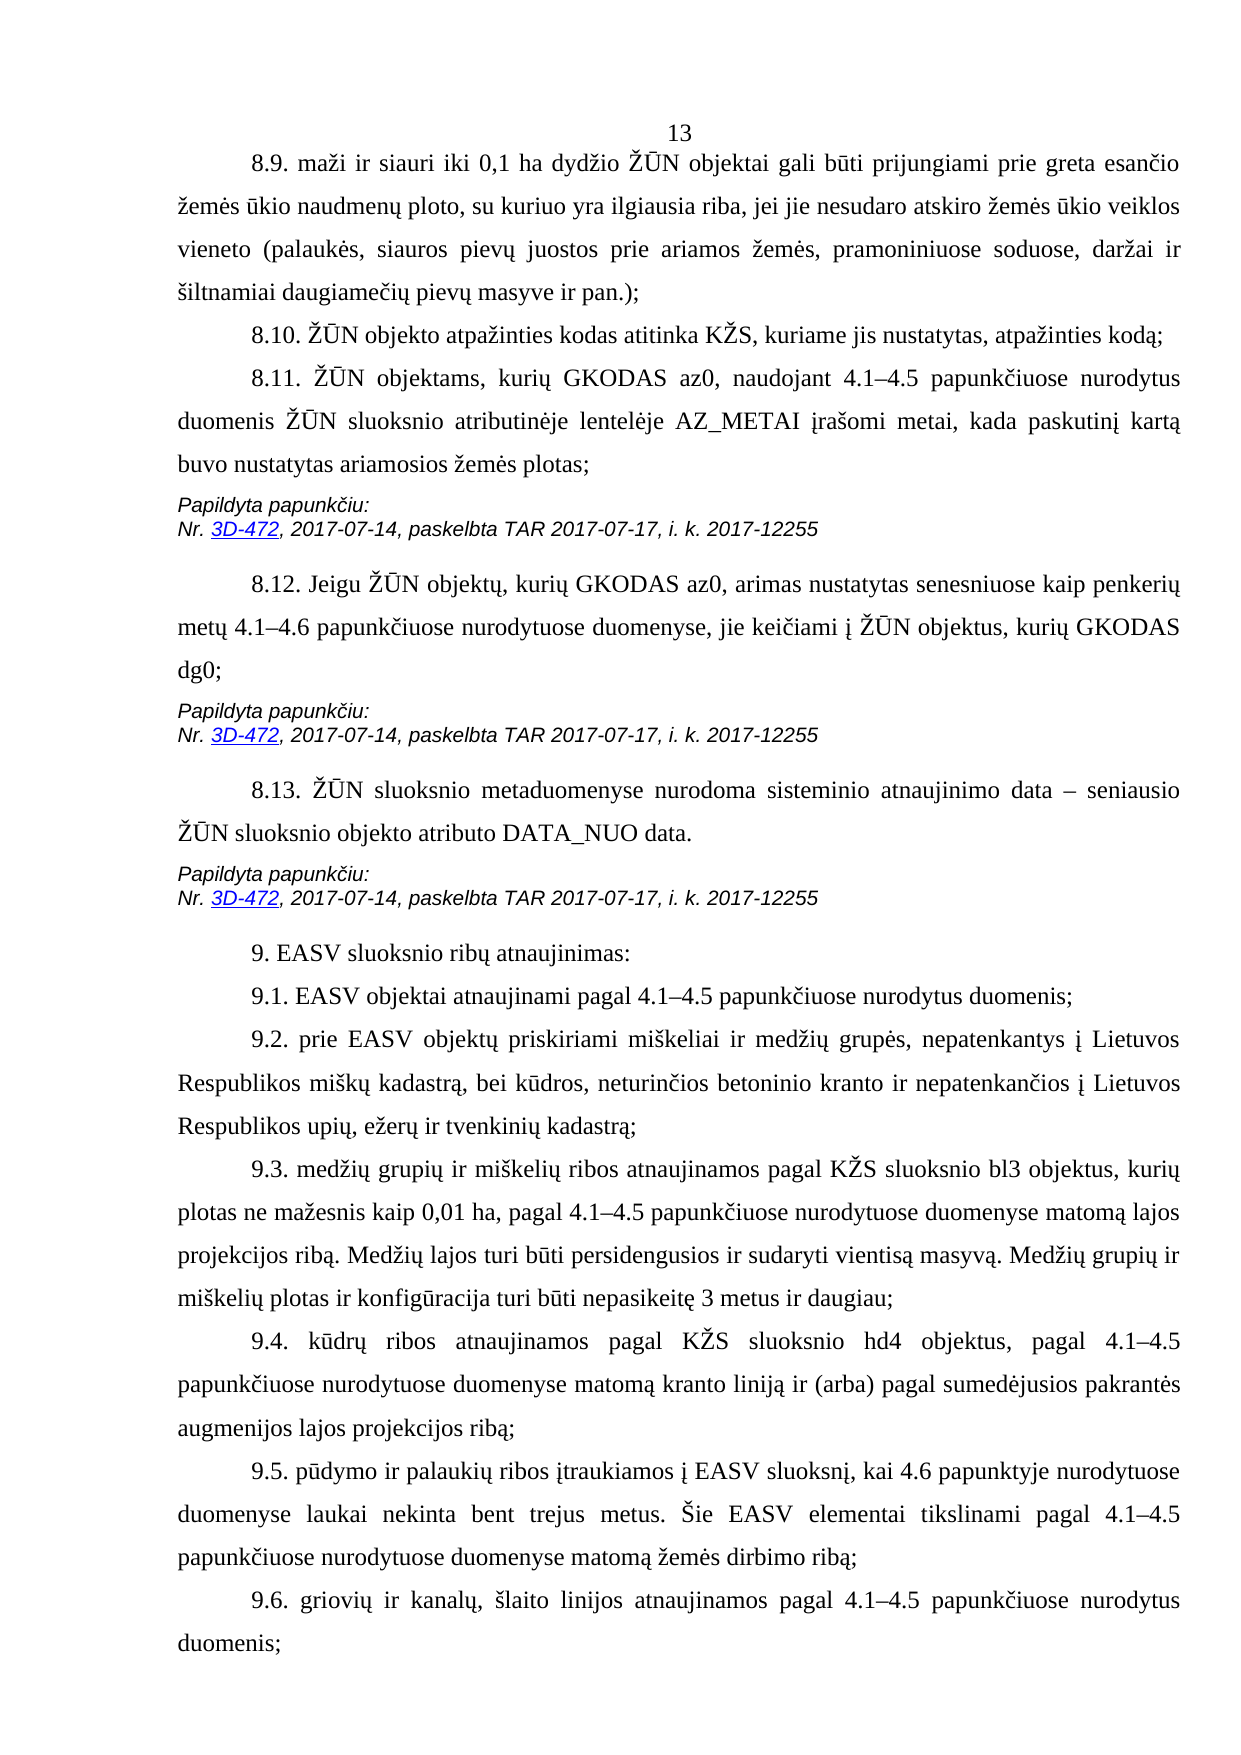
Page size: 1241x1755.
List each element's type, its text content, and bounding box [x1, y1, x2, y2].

text Papildyta papunkčiu: [177, 493, 1181, 517]
text 8.12. Jeigu ŽŪN objektų, kurių GKODAS az0, arimas nustatytas senesniuose kaip penkerių metų 4.1–4.6 papunkčiuose nurodytuose duomenyse, jie keičiami į ŽŪN objektus, kurių GKODAS dg0; [177, 569, 1181, 684]
text 8.9. maži ir siauri iki 0,1 ha dydžio ŽŪN objektai gali būti prijungiami prie greta esančio žemės ūkio naudmenų ploto, su kuriuo yra ilgiausia riba, jei jie nesudaro atskiro žemės ūkio veiklos vieneto (palaukės, siauros pievų juostos prie ariamos žemės, pramoniniuose soduose, daržai ir šiltnamiai daugiamečių pievų masyve ir pan.); [177, 148, 1181, 306]
text 8.11. ŽŪN objektams, kurių GKODAS az0, naudojant 4.1–4.5 papunkčiuose nurodytus duomenis ŽŪN sluoksnio atributinėje lentelėje AZ_METAI įrašomi metai, kada paskutinį kartą buvo nustatytas ariamosios žemės plotas; [177, 363, 1181, 478]
text 8.13. ŽŪN sluoksnio metaduomenyse nurodoma sisteminio atnaujinimo data – seniausio ŽŪN sluoksnio objekto atributo DATA_NUO data. [177, 775, 1181, 847]
text Papildyta papunkčiu: [177, 862, 1181, 886]
text 9.1. EASV objektai atnaujinami pagal 4.1–4.5 papunkčiuose nurodytus duomenis; [177, 981, 1181, 1010]
text Papildyta papunkčiu: [177, 699, 1181, 723]
text 9.3. medžių grupių ir miškelių ribos atnaujinamos pagal KŽS sluoksnio bl3 objektus, kurių plotas ne mažesnis kaip 0,01 ha, pagal 4.1–4.5 papunkčiuose nurodytuose duomenyse matomą lajos projekcijos ribą. Medžių lajos turi būti persidengusios ir sudaryti vientisą masyvą. Medžių grupių ir miškelių plotas ir konfigūracija turi būti nepasikeitę 3 metus ir daugiau; [177, 1154, 1181, 1312]
text Nr. 3D-472, 2017-07-14, paskelbta TAR 2017-07-17, i. k. 2017-12255 [177, 517, 1181, 541]
text 9.6. griovių ir kanalų, šlaito linijos atnaujinamos pagal 4.1–4.5 papunkčiuose nurodytus duomenis; [177, 1585, 1181, 1657]
text 9. EASV sluoksnio ribų atnaujinimas: [177, 938, 1181, 967]
text Nr. 3D-472, 2017-07-14, paskelbta TAR 2017-07-17, i. k. 2017-12255 [177, 886, 1181, 909]
text 9.2. prie EASV objektų priskiriami miškeliai ir medžių grupės, nepatenkantys į Lietuvos Respublikos miškų kadastrą, bei kūdros, neturinčios betoninio kranto ir nepatenkančios į Lietuvos Respublikos upių, ežerų ir tvenkinių kadastrą; [177, 1024, 1181, 1139]
text Nr. 3D-472, 2017-07-14, paskelbta TAR 2017-07-17, i. k. 2017-12255 [177, 723, 1181, 747]
text 8.10. ŽŪN objekto atpažinties kodas atitinka KŽS, kuriame jis nustatytas, atpažinties kodą; [177, 320, 1181, 349]
text 9.5. pūdymo ir palaukių ribos įtraukiamos į EASV sluoksnį, kai 4.6 papunktyje nurodytuose duomenyse laukai nekinta bent trejus metus. Šie EASV elementai tikslinami pagal 4.1–4.5 papunkčiuose nurodytuose duomenyse matomą žemės dirbimo ribą; [177, 1456, 1181, 1571]
text 9.4. kūdrų ribos atnaujinamos pagal KŽS sluoksnio hd4 objektus, pagal 4.1–4.5 papunkčiuose nurodytuose duomenyse matomą kranto liniją ir (arba) pagal sumedėjusios pakrantės augmenijos lajos projekcijos ribą; [177, 1326, 1181, 1441]
